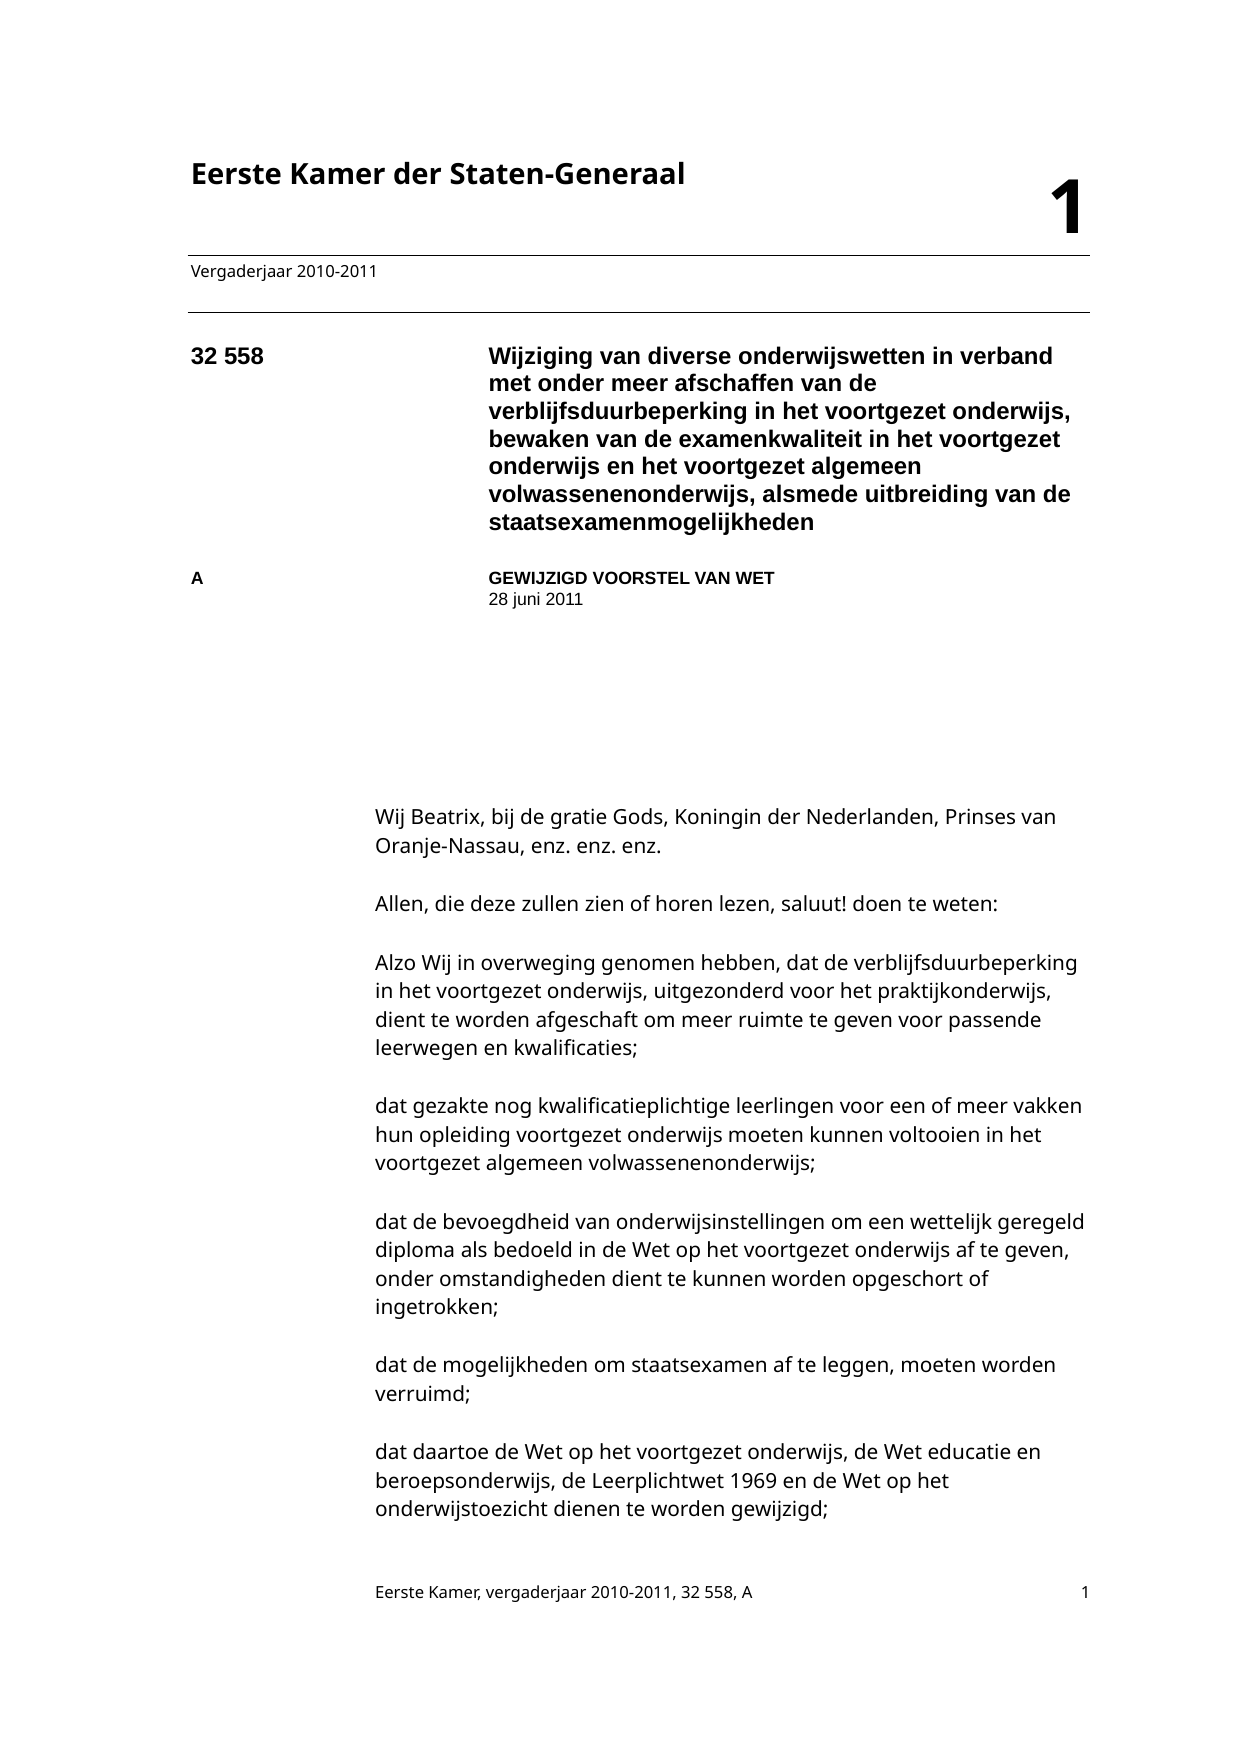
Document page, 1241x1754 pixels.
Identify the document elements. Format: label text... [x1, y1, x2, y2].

text dat daartoe de Wet op het voortgezet onderwijs, de Wet educatie en beroepsonderwijs, de Leerplichtwet 1969 en de Wet op het onderwijstoezicht dienen te worden gewijzigd; [375, 1437, 1090, 1523]
table_cell [485, 256, 1090, 312]
text dat de mogelijkheden om staatsexamen af te leggen, moeten worden verruimd; [375, 1351, 1090, 1407]
table_cell Wijziging van diverse onderwijswetten in verband met onder meer afschaffen van de verblijfsduurbeperking in het voortgezet onderwijs, bewaken van de examenkwaliteit in het voortgezet onderwijs en het voortgezet algemeen volwassenenonderwijs, alsmede uitbreiding van de staatsexamenmogelijkheden [485, 339, 1090, 565]
table_cell 32 558 [188, 339, 485, 565]
text Alzo Wij in overweging genomen hebben, dat de verblijfsduurbeperking in het voortgezet onderwijs, uitgezonderd voor het praktijkonderwijs, dient te worden afgeschaft om meer ruimte te geven voor passende leerwegen en kwalificaties; [375, 948, 1090, 1062]
table_header 1 [910, 150, 1090, 255]
table_cell GEWIJZIGD VOORSTEL VAN WET 28 juni 2011 [485, 565, 1090, 684]
table_cell Vergaderjaar 2010-2011 [188, 256, 485, 312]
text dat de bevoegdheid van onderwijsinstellingen om een wettelijk geregeld diploma als bedoeld in de Wet op het voortgezet onderwijs af te geven, onder omstandigheden dient te kunnen worden opgeschort of ingetrokken; [375, 1207, 1090, 1321]
table_header Eerste Kamer der Staten-Generaal [188, 150, 909, 255]
text dat gezakte nog kwalificatieplichtige leerlingen voor een of meer vakken hun opleiding voortgezet onderwijs moeten kunnen voltooien in het voortgezet algemeen volwassenenonderwijs; [375, 1092, 1090, 1177]
table_cell [188, 313, 485, 339]
text Wij Beatrix, bij de gratie Gods, Koningin der Nederlanden, Prinses van Oranje-Nassau, enz. enz. enz. [375, 802, 1090, 859]
table_cell A [188, 565, 485, 684]
text Allen, die deze zullen zien of horen lezen, saluut! doen te weten: [375, 889, 1090, 918]
table_cell [485, 313, 1090, 339]
